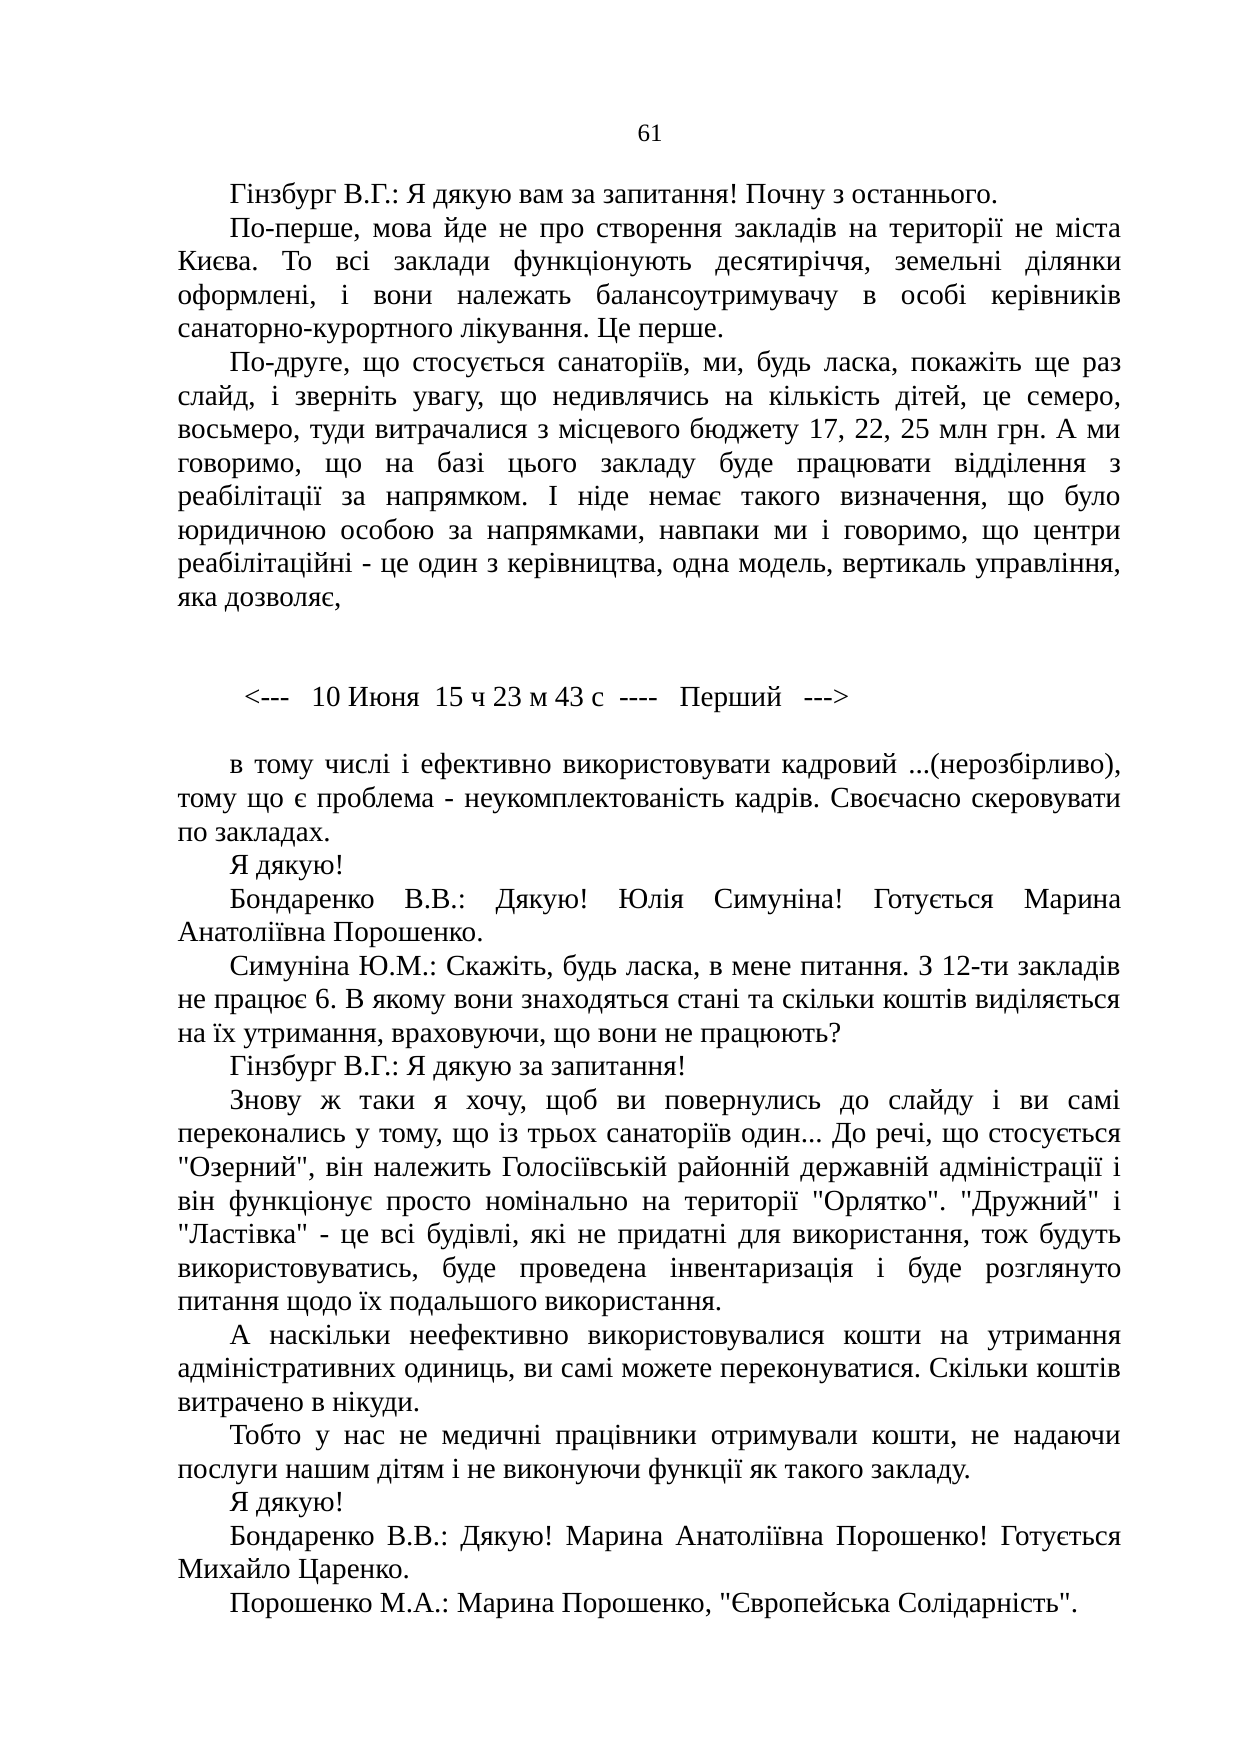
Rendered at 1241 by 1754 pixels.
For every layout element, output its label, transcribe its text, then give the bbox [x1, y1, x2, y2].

text Я дякую! [177, 847, 1122, 881]
text Бондаренко В.В.: Дякую! Юлія Симуніна! Готується Марина Анатоліївна Порошенко. [177, 881, 1122, 948]
text А наскільки неефективно використовувалися кошти на утримання адміністративних одиниць, ви самі можете переконуватися. Скільки коштів витрачено в нікуди. [177, 1317, 1122, 1417]
text Бондаренко В.В.: Дякую! Марина Анатоліївна Порошенко! Готується Михайло Царенко. [177, 1518, 1122, 1585]
text в тому числі і ефективно використовувати кадровий ...(нерозбірливо), тому що є проблема - неукомплектованість кадрів. Своєчасно скеровувати по закладах. [177, 747, 1122, 847]
text Порошенко М.А.: Марина Порошенко, "Європейська Солідарність". [177, 1585, 1122, 1619]
text Гінзбург В.Г.: Я дякую вам за запитання! Почну з останнього. [177, 176, 1122, 210]
text Симуніна Ю.М.: Скажіть, будь ласка, в мене питання. З 12-ти закладів не працює 6. В якому вони знаходяться стані та скільки коштів виділяється на їх утримання, враховуючи, що вони не працюють? [177, 948, 1122, 1048]
text Знову ж таки я хочу, щоб ви повернулись до слайду і ви самі переконались у тому, що із трьох санаторіїв один... До речі, що стосується "Озерний", він належить Голосіївській районній державній адміністрації і він функціонує просто номінально на території "Орлятко". "Дружний" і "Ластівка" - це всі будівлі, які не придатні для використання, тож будуть використовуватись, буде проведена інвентаризація і буде розглянуто питання щодо їх подальшого використання. [177, 1082, 1122, 1317]
text По-друге, що стосується санаторіїв, ми, будь ласка, покажіть ще раз слайд, і зверніть увагу, що недивлячись на кількість дітей, це семеро, восьмеро, туди витрачалися з місцевого бюджету 17, 22, 25 млн грн. А ми говоримо, що на базі цього закладу буде працювати відділення з реабілітації за напрямком. І ніде немає такого визначення, що було юридичною особою за напрямками, навпаки ми і говоримо, що центри реабілітаційні - це один з керівництва, одна модель, вертикаль управління, яка дозволяє, [177, 344, 1122, 612]
text Гінзбург В.Г.: Я дякую за запитання! [177, 1048, 1122, 1082]
text Тобто у нас не медичні працівники отримували кошти, не надаючи послуги нашим дітям і не виконуючи функції як такого закладу. [177, 1417, 1122, 1484]
text <--- 10 Июня 15 ч 23 м 43 с ---- Перший ---> [177, 679, 1122, 713]
text Я дякую! [177, 1484, 1122, 1518]
text По-перше, мова йде не про створення закладів на території не міста Києва. То всі заклади функціонують десятиріччя, земельні ділянки оформлені, і вони належать балансоутримувачу в особі керівників санаторно-курортного лікування. Це перше. [177, 210, 1122, 344]
